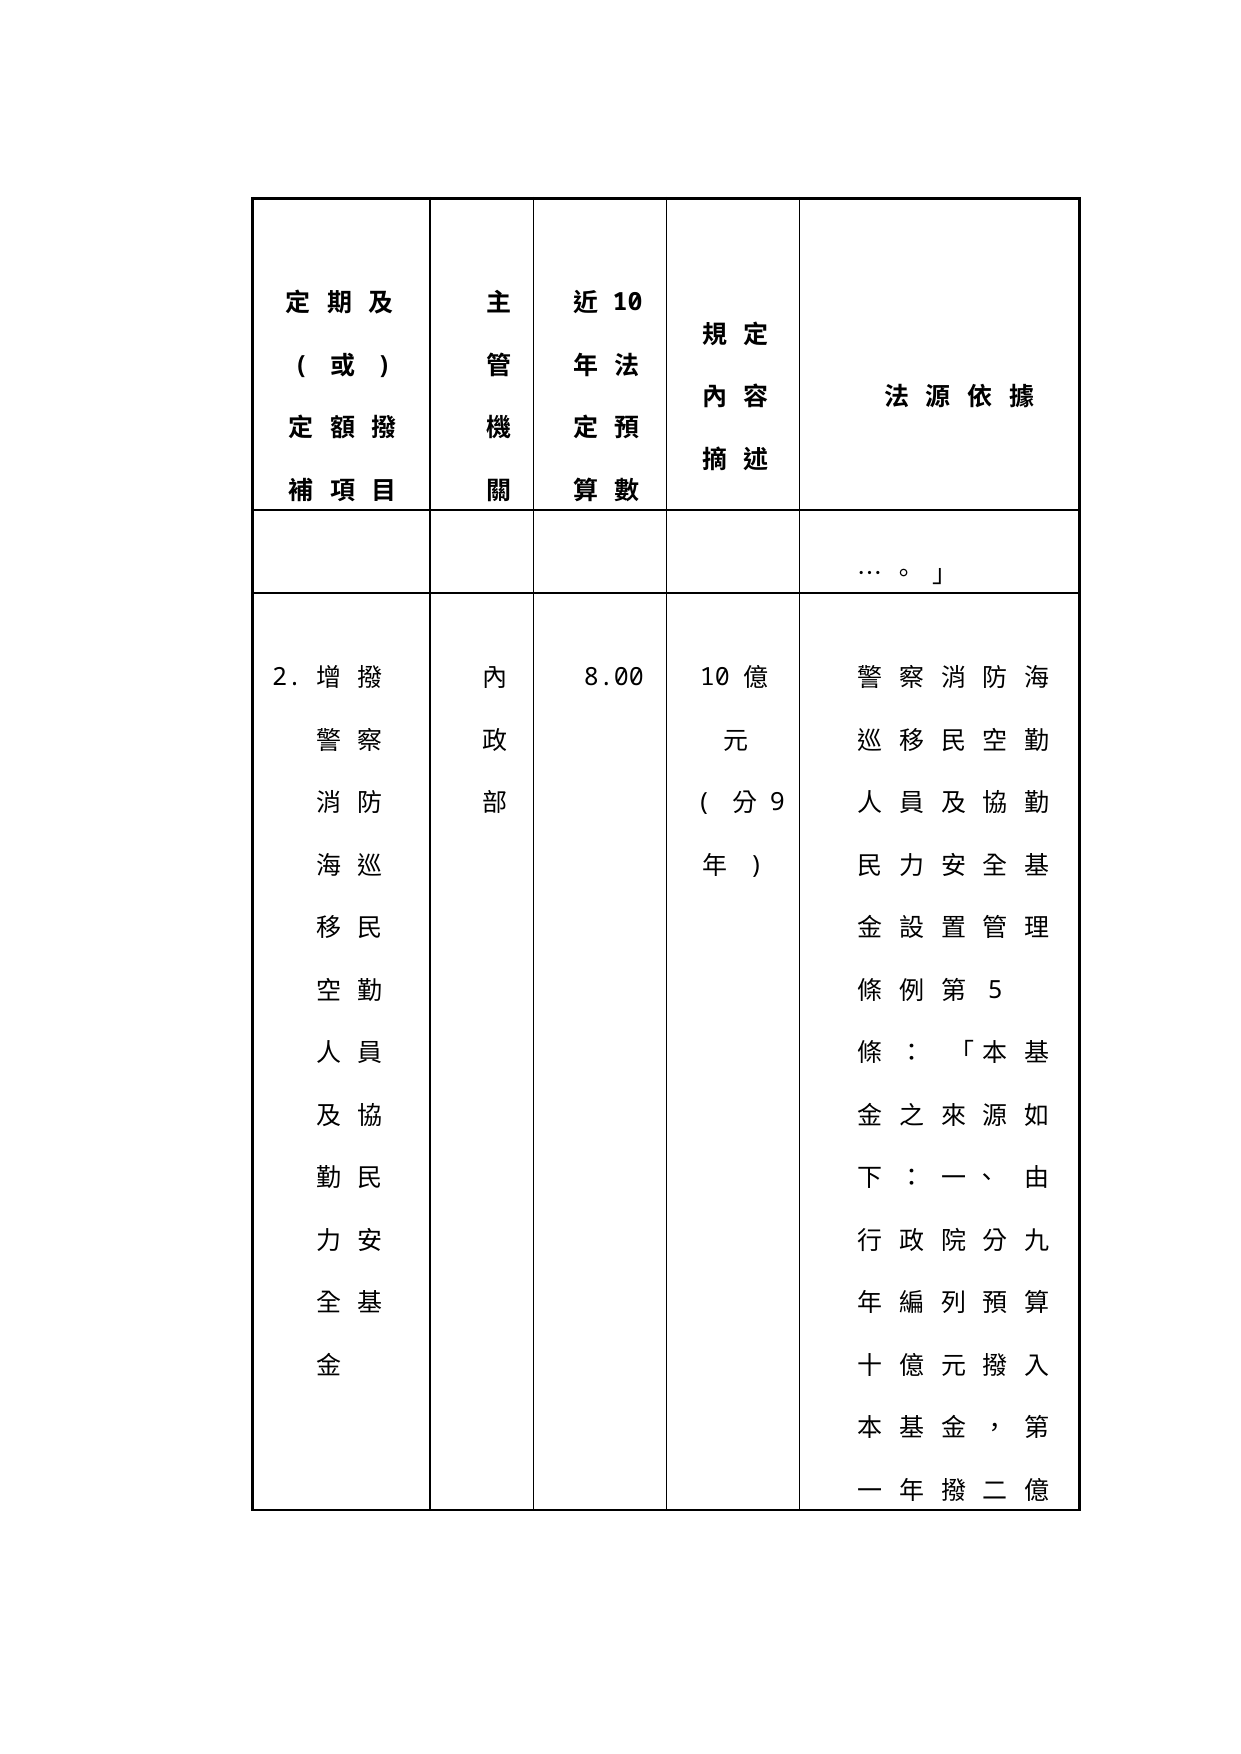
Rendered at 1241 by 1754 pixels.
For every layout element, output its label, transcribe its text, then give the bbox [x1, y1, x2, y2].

table_cell [667, 511, 799, 592]
table_cell 警察消防海巡移民空勤人員及協勤民力安全基金設置管理條例第5條：「本基金之來源如下：一、由行政院分九年編列預算十億元撥入本基金，第一年撥二億 [800, 594, 1078, 1509]
table_header 法源依據 [800, 200, 1078, 509]
table_cell 8.00 [534, 594, 666, 1509]
table_cell [254, 511, 429, 592]
table_cell 內政部 [431, 594, 533, 1509]
table_header 規定內容摘述 [667, 200, 799, 509]
table_cell …。」 [800, 511, 1078, 592]
table_header 定期及(或)定額撥補項目 [254, 200, 429, 509]
table_cell 2.增撥警察消防海巡移民空勤人員及協勤民力安全基金 [254, 594, 429, 1509]
table_cell [534, 511, 666, 592]
table_header 主管機關 [431, 200, 533, 509]
table_header 近10年法定預算數 [534, 200, 666, 509]
table_cell 10億元 (分9年) [667, 594, 799, 1509]
table_cell [431, 511, 533, 592]
